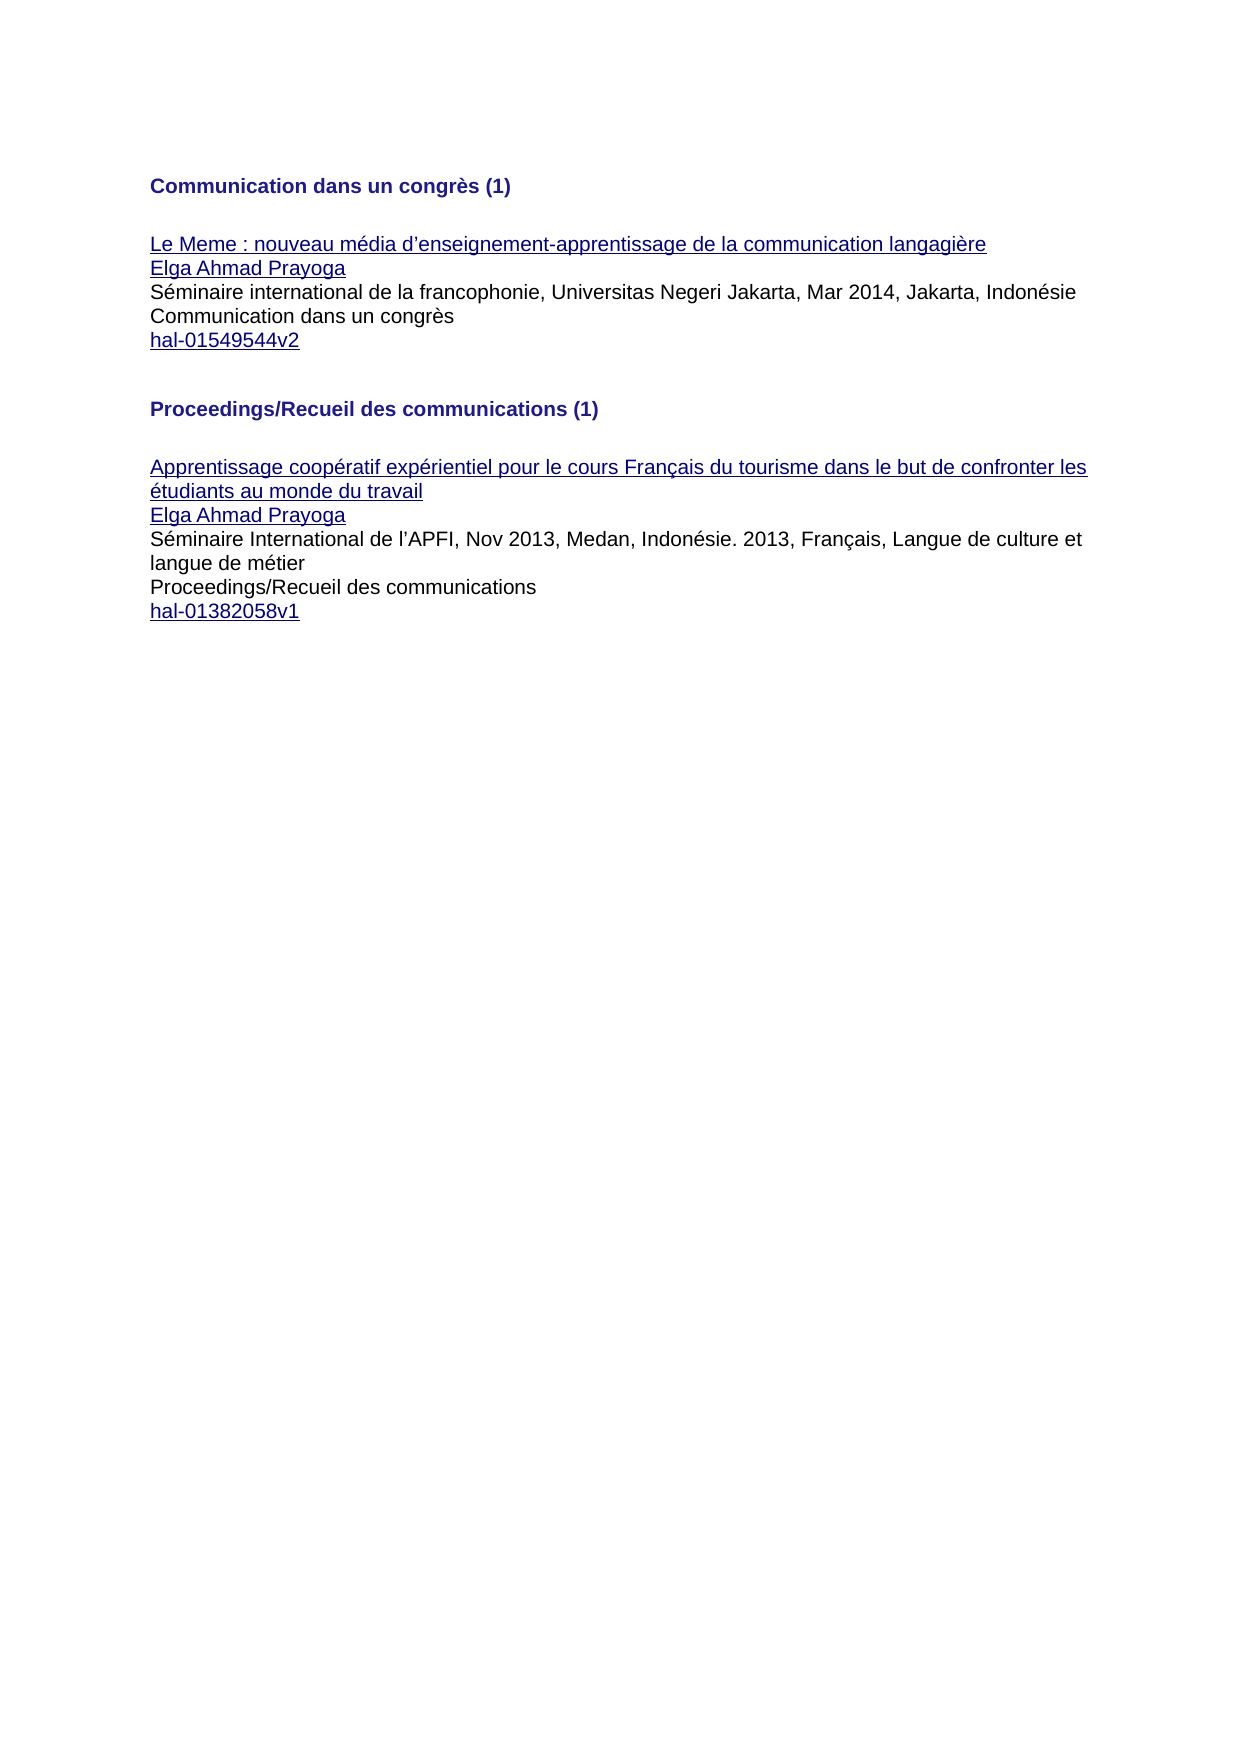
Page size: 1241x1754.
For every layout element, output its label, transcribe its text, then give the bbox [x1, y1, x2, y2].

subtitle Proceedings/Recueil des communications (1) [150, 397, 1090, 421]
table_header Le Meme : nouveau média d’enseignement-apprentissage de la communication langagière Elga Ahmad Prayoga Séminaire international de la francophonie, Universitas Negeri Jakarta, Mar 2014, Jakarta, Indonésie Communication dans un congrès hal-01549544v2 [150, 232, 1090, 352]
table_header Apprentissage coopératif expérientiel pour le cours Français du tourisme dans le but de confronter les étudiants au monde du travail Elga Ahmad Prayoga Séminaire International de l’APFI, Nov 2013, Medan, Indonésie. 2013, Français, Langue de culture et langue de métier Proceedings/Recueil des communications hal-01382058v1 [150, 455, 1090, 623]
subtitle Communication dans un congrès (1) [150, 174, 1090, 198]
